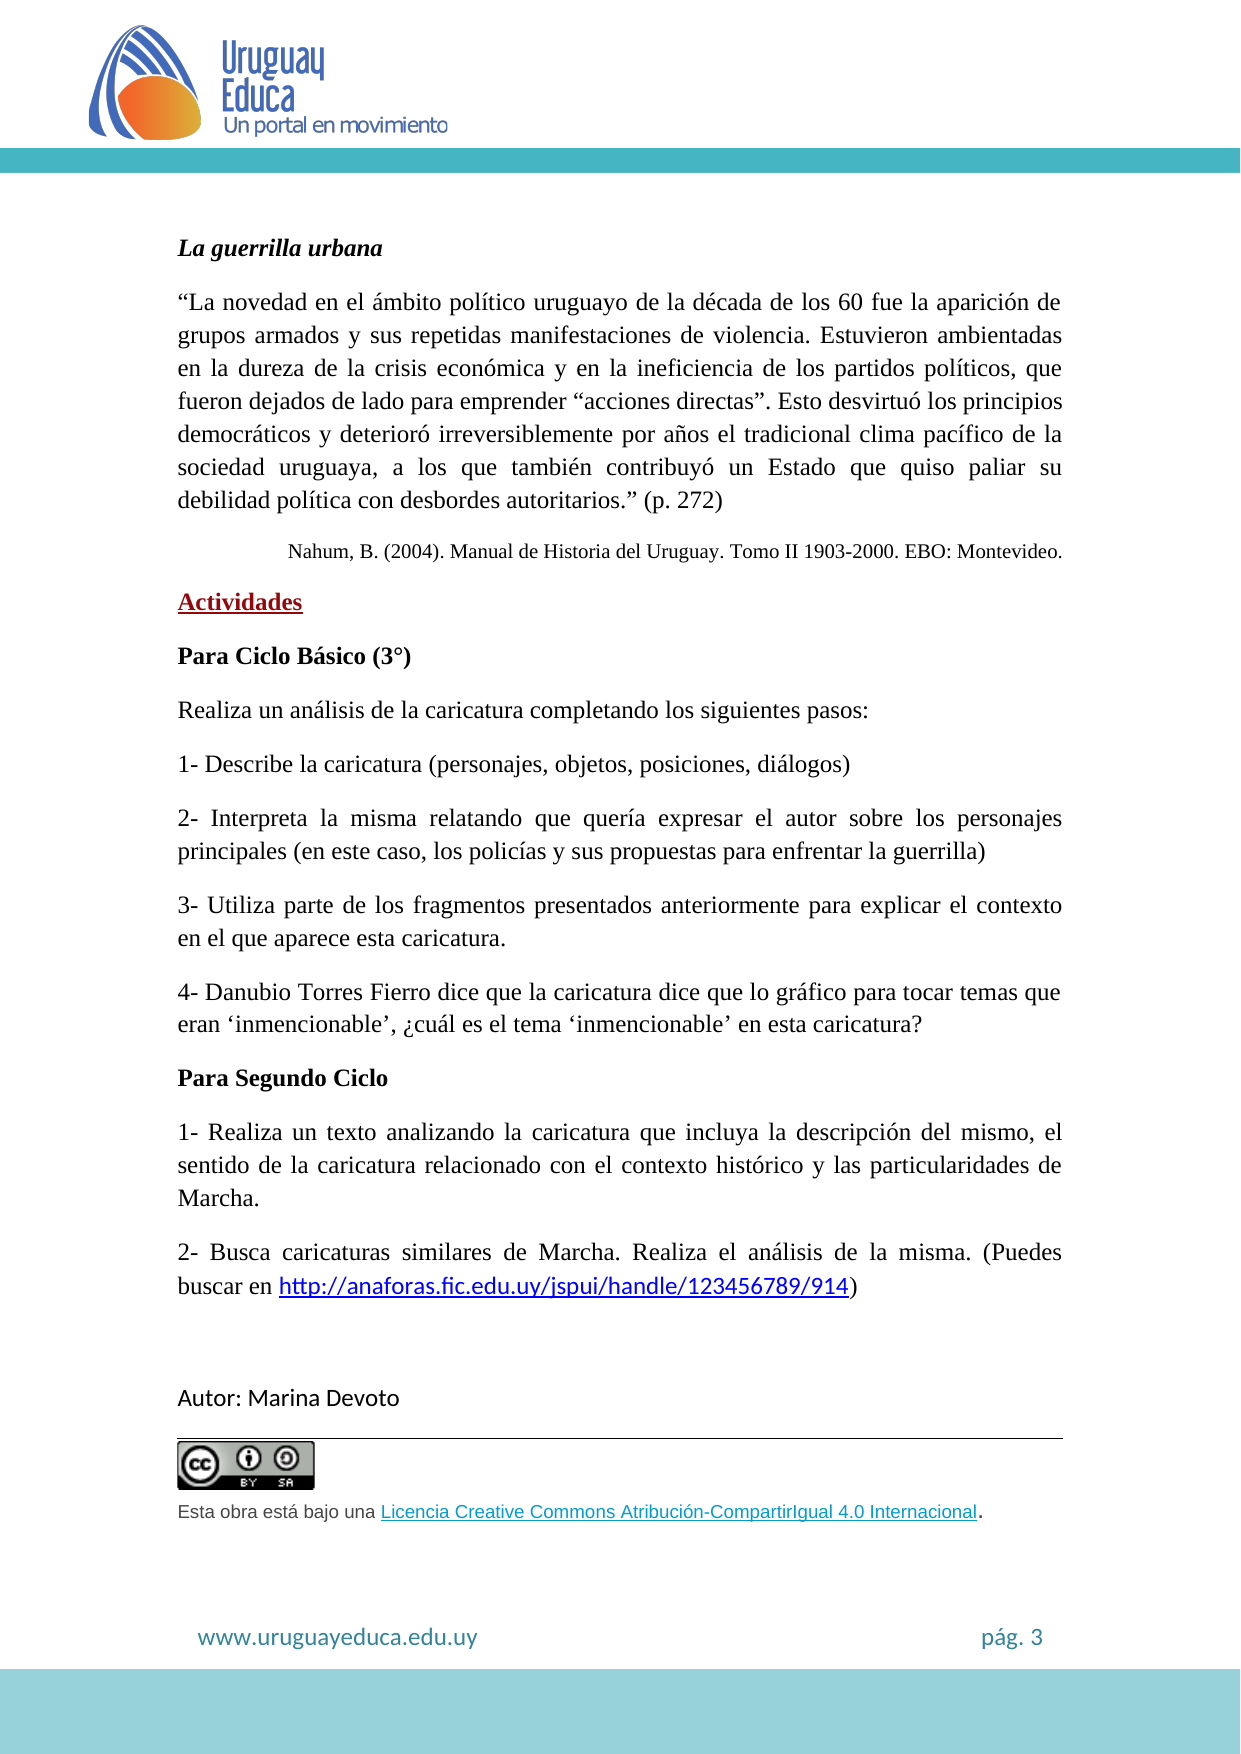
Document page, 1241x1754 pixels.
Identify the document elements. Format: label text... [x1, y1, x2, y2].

text Realiza un análisis de la caricatura completando los siguientes pasos: [177, 695, 1063, 724]
text Nahum, B. (2004). Manual de Historia del Uruguay. Tomo II 1903-2000. EBO: Montevideo. [177, 539, 1063, 563]
text La guerrilla urbana [177, 233, 1063, 262]
text 1- Realiza un texto analizando la caricatura que incluya la descripción del mismo, el sentido de la caricatura relacionado con el contexto histórico y las particularidades de Marcha. [177, 1117, 1063, 1212]
text 2- Busca caricaturas similares de Marcha. Realiza el análisis de la misma. (Puedes buscar en http://anaforas.fic.edu.uy/jspui/handle/123456789/914) [177, 1237, 1063, 1301]
text Autor: Marina Devoto [177, 1382, 1063, 1413]
picture [88, 25, 448, 140]
picture [177, 1441, 315, 1490]
text 2- Interpreta la misma relatando que quería expresar el autor sobre los personajes principales (en este caso, los policías y sus propuestas para enfrentar la guerrilla) [177, 803, 1063, 864]
text Para Segundo Ciclo [177, 1063, 1063, 1092]
text 3- Utiliza parte de los fragmentos presentados anteriormente para explicar el contexto en el que aparece esta caricatura. [177, 890, 1063, 951]
text “La novedad en el ámbito político uruguayo de la década de los 60 fue la aparición de grupos armados y sus repetidas manifestaciones de violencia. Estuvieron ambientadas en la dureza de la crisis económica y en la ineficiencia de los partidos políticos, que fueron dejados de lado para emprender “acciones directas”. Esto desvirtuó los principios democráticos y deterioró irreversiblemente por años el tradicional clima pacífico de la sociedad uruguaya, a los que también contribuyó un Estado que quiso paliar su debilidad política con desbordes autoritarios.” (p. 272) [177, 287, 1063, 514]
text Para Ciclo Básico (3°) [177, 641, 1063, 670]
text Esta obra está bajo una Licencia Creative Commons Atribución-CompartirIgual 4.0 Internacional. [177, 1439, 1063, 1524]
picture [0, 1669, 1241, 1754]
text 4- Danubio Torres Fierro dice que la caricatura dice que lo gráfico para tocar temas que eran ‘inmencionable’, ¿cuál es el tema ‘inmencionable’ en esta caricatura? [177, 977, 1063, 1038]
text 1- Describe la caricatura (personajes, objetos, posiciones, diálogos) [177, 749, 1063, 778]
picture [0, 148, 1241, 173]
text Actividades [177, 587, 1063, 616]
